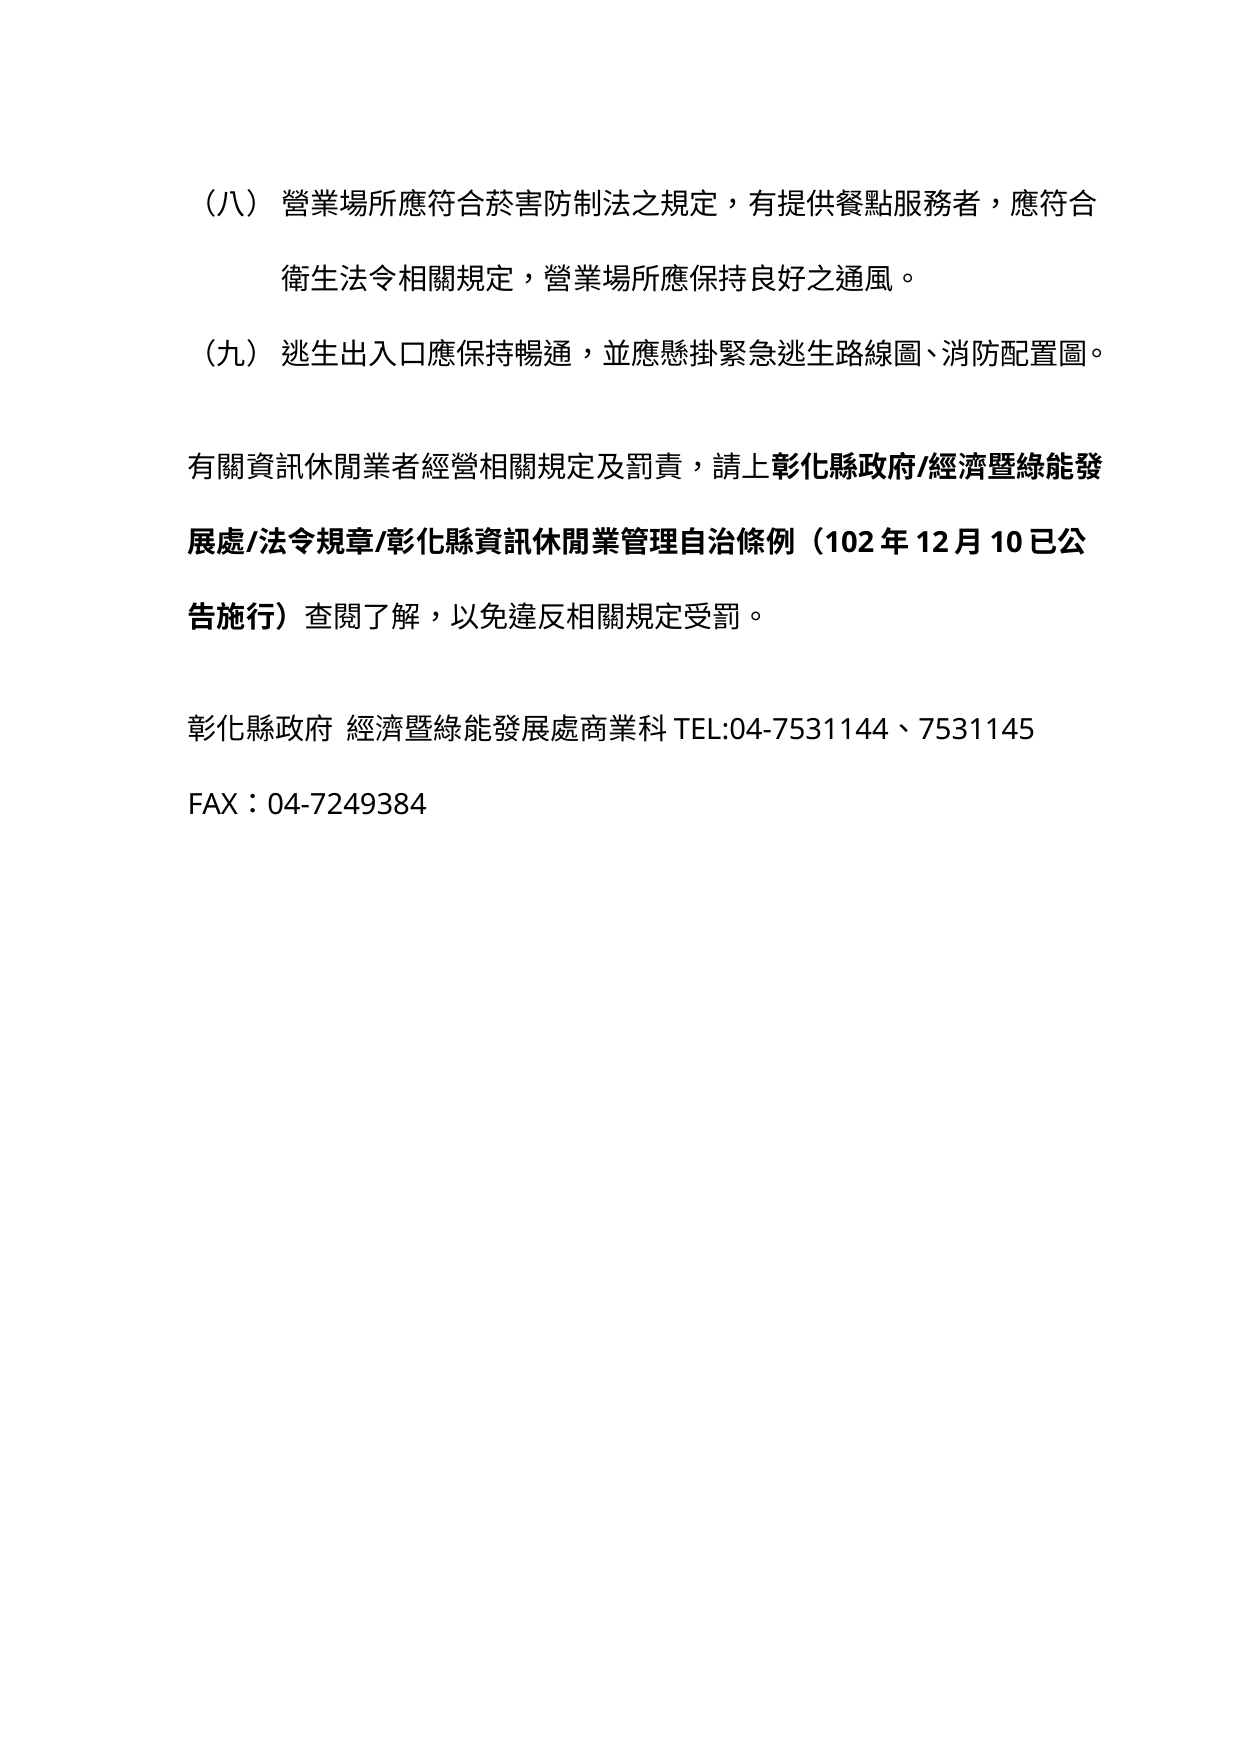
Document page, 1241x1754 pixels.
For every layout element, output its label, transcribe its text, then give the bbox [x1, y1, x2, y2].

list 逃生出入口應保持暢通，並應懸掛緊急逃生路線圖、消防配置圖。 [187, 314, 1106, 389]
list 營業場所應符合菸害防制法之規定，有提供餐點服務者，應符合衛生法令相關規定，營業場所應保持良好之通風。 [187, 164, 1106, 314]
text 有關資訊休閒業者經營相關規定及罰責，請上彰化縣政府/經濟暨綠能發展處/法令規章/彰化縣資訊休閒業管理自治條例（102年12月10已公告施行）查閱了解，以免違反相關規定受罰。 [187, 427, 1106, 652]
text 彰化縣政府 經濟暨綠能發展處商業科 TEL:04-7531144、7531145 FAX：04-7249384 [187, 689, 1106, 839]
